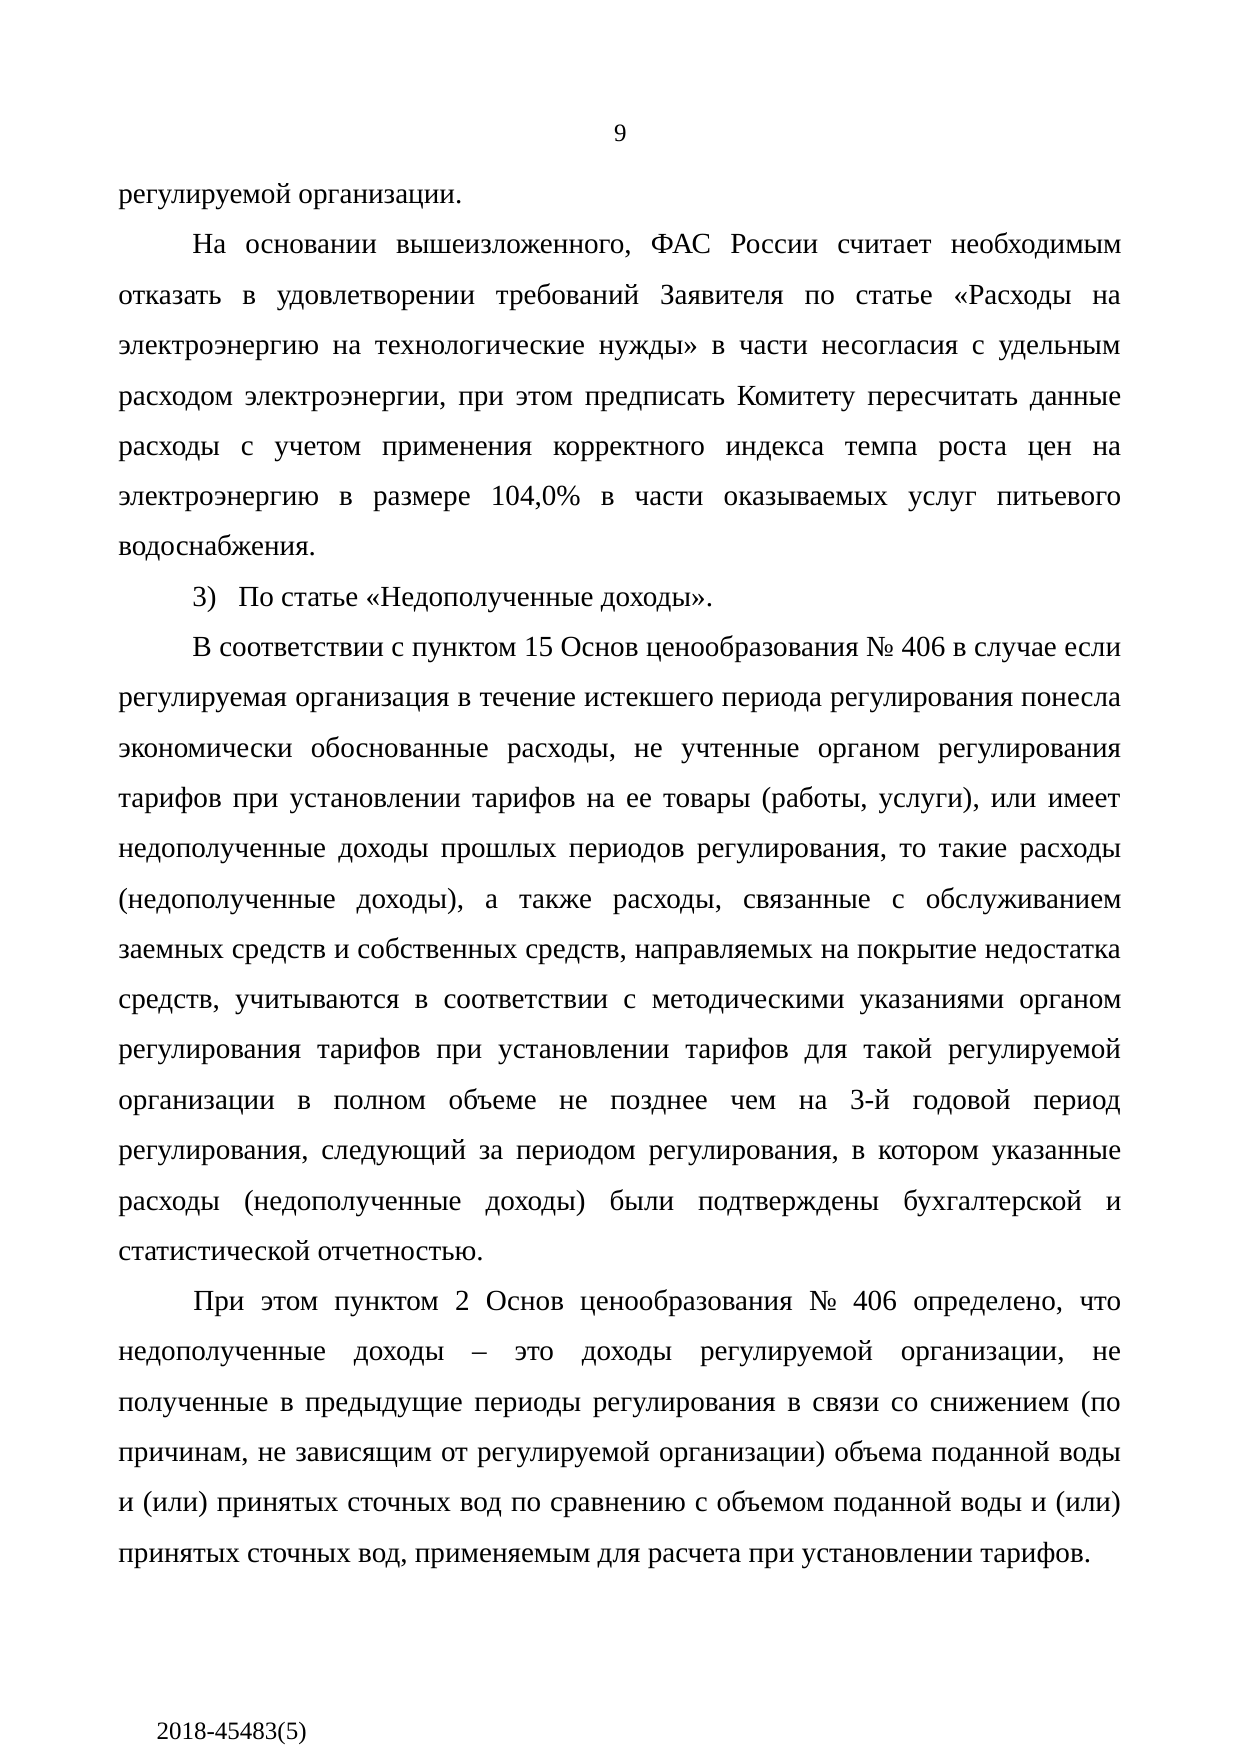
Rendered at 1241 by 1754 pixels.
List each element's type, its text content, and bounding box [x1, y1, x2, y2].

text 3) По статье «Недополученные доходы». [118, 579, 1122, 612]
text На основании вышеизложенного, ФАС России считает необходимым отказать в удовлетворении требований Заявителя по статье «Расходы на электроэнергию на технологические нужды» в части несогласия с удельным расходом электроэнергии, при этом предписать Комитету пересчитать данные расходы с учетом применения корректного индекса темпа роста цен на электроэнергию в размере 104,0% в части оказываемых услуг питьевого водоснабжения. [118, 227, 1122, 562]
text В соответствии с пунктом 15 Основ ценообразования № 406 в случае если регулируемая организация в течение истекшего периода регулирования понесла экономически обоснованные расходы, не учтенные органом регулирования тарифов при установлении тарифов на ее товары (работы, услуги), или имеет недополученные доходы прошлых периодов регулирования, то такие расходы (недополученные доходы), а также расходы, связанные с обслуживанием заемных средств и собственных средств, направляемых на покрытие недостатка средств, учитываются в соответствии с методическими указаниями органом регулирования тарифов при установлении тарифов для такой регулируемой организации в полном объеме не позднее чем на 3-й годовой период регулирования, следующий за периодом регулирования, в котором указанные расходы (недополученные доходы) были подтверждены бухгалтерской и статистической отчетностью. [118, 629, 1122, 1266]
text регулируемой организации. [118, 176, 1122, 210]
text При этом пунктом 2 Основ ценообразования № 406 определено, что недополученные доходы – это доходы регулируемой организации, не полученные в предыдущие периоды регулирования в связи со снижением (по причинам, не зависящим от регулируемой организации) объема поданной воды и (или) принятых сточных вод по сравнению с объемом поданной воды и (или) принятых сточных вод, применяемым для расчета при установлении тарифов. [118, 1283, 1122, 1568]
